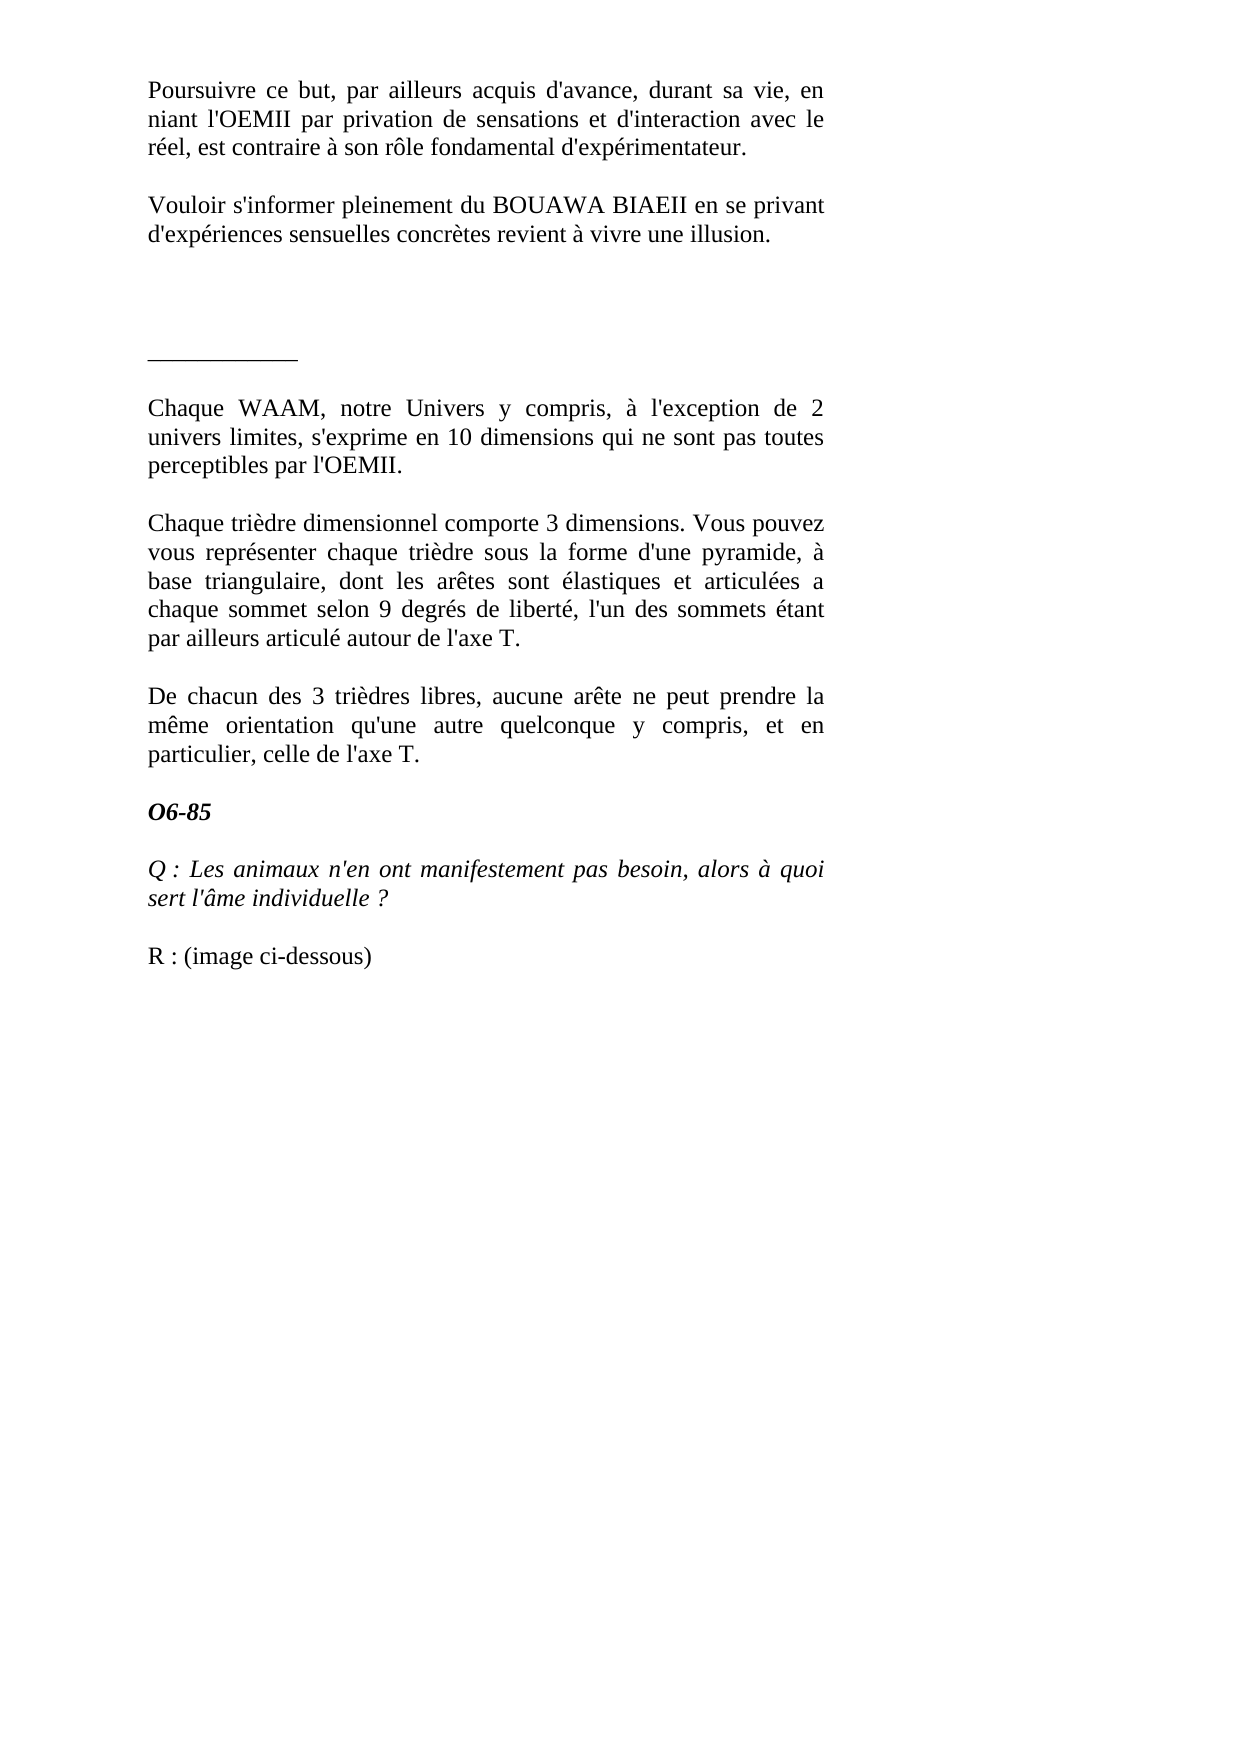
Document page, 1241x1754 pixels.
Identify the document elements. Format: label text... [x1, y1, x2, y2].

text Poursuivre ce but, par ailleurs acquis d'avance, durant sa vie, en niant l'OEMII par privation de sensations et d'interaction avec le réel, est contraire à son rôle fondamental d'expérimentateur. [148, 75, 825, 161]
text ____________ [148, 335, 825, 364]
text O6-85 [148, 797, 825, 825]
text Chaque WAAM, notre Univers y compris, à l'exception de 2 univers limites, s'exprime en 10 dimensions qui ne sont pas toutes perceptibles par l'OEMII. [148, 393, 825, 479]
text Chaque trièdre dimensionnel comporte 3 dimensions. Vous pouvez vous représenter chaque trièdre sous la forme d'une pyramide, à base triangulaire, dont les arêtes sont élastiques et articulées a chaque sommet selon 9 degrés de liberté, l'un des sommets étant par ailleurs articulé autour de l'axe T. [148, 508, 825, 652]
text Q : Les animaux n'en ont manifestement pas besoin, alors à quoi sert l'âme individuelle ? [148, 854, 825, 912]
text De chacun des 3 trièdres libres, aucune arête ne peut prendre la même orientation qu'une autre quelconque y compris, et en particulier, celle de l'axe T. [148, 681, 825, 767]
text Vouloir s'informer pleinement du BOUAWA BIAEII en se privant d'expériences sensuelles concrètes revient à vivre une illusion. [148, 190, 825, 248]
text R : (image ci-dessous) [148, 941, 825, 970]
